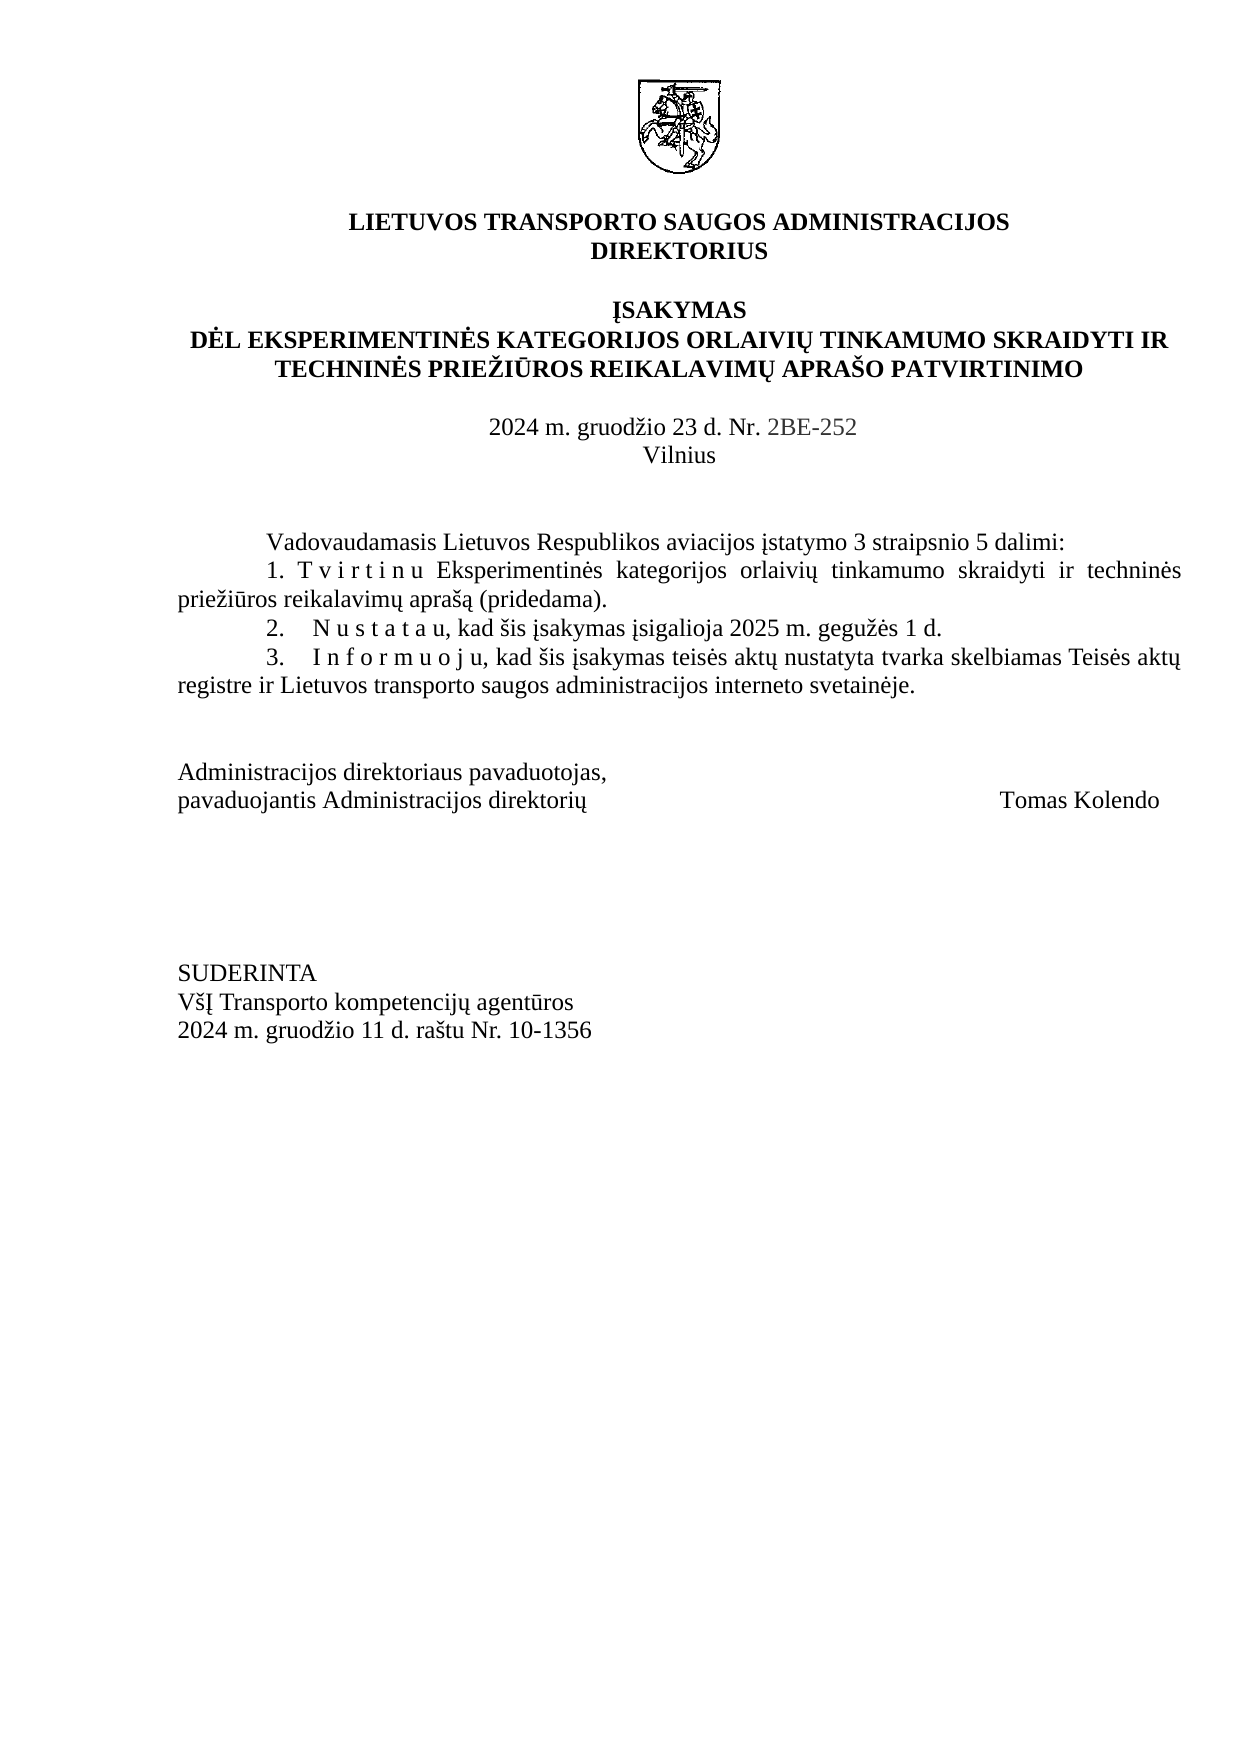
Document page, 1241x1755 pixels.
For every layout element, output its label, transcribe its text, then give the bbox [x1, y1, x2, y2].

text DIREKTORIUS [177, 236, 1181, 265]
text DĖL EKSPERIMENTINĖS KATEGORIJOS ORLAIVIŲ TINKAMUMO SKRAIDYTI IR TECHNINĖS PRIEŽIŪROS REIKALAVIMŲ APRAŠO PATVIRTINIMO [177, 326, 1181, 383]
text 2024 m. gruodžio 23 d. Nr. 2BE-252 [177, 412, 1181, 441]
text SUDERINTA [177, 958, 1181, 987]
text LIETUVOS TRANSPORTO SAUGOS ADMINISTRACIJOS [177, 207, 1181, 236]
text Administracijos direktoriaus pavaduotojas, [177, 757, 1181, 786]
text 2024 m. gruodžio 11 d. raštu Nr. 10-1356 [177, 1016, 1181, 1044]
text pavaduojantis Administracijos direktorių Tomas Kolendo [177, 786, 1181, 814]
text ĮSAKYMAS [177, 295, 1181, 324]
text VšĮ Transporto kompetencijų agentūros [177, 987, 1181, 1016]
text 2. N u s t a t a u, kad šis įsakymas įsigalioja 2025 m. gegužės 1 d. [177, 613, 1181, 642]
text Vadovaudamasis Lietuvos Respublikos aviacijos įstatymo 3 straipsnio 5 dalimi: [177, 527, 1181, 556]
text Vilnius [177, 441, 1181, 469]
text 1. T v i r t i n u Eksperimentinės kategorijos orlaivių tinkamumo skraidyti ir techninės priežiūros reikalavimų aprašą (pridedama). [177, 556, 1181, 613]
text 3. I n f o r m u o j u, kad šis įsakymas teisės aktų nustatyta tvarka skelbiamas Teisės aktų registre ir Lietuvos transporto saugos administracijos interneto svetainėje. [177, 642, 1181, 699]
